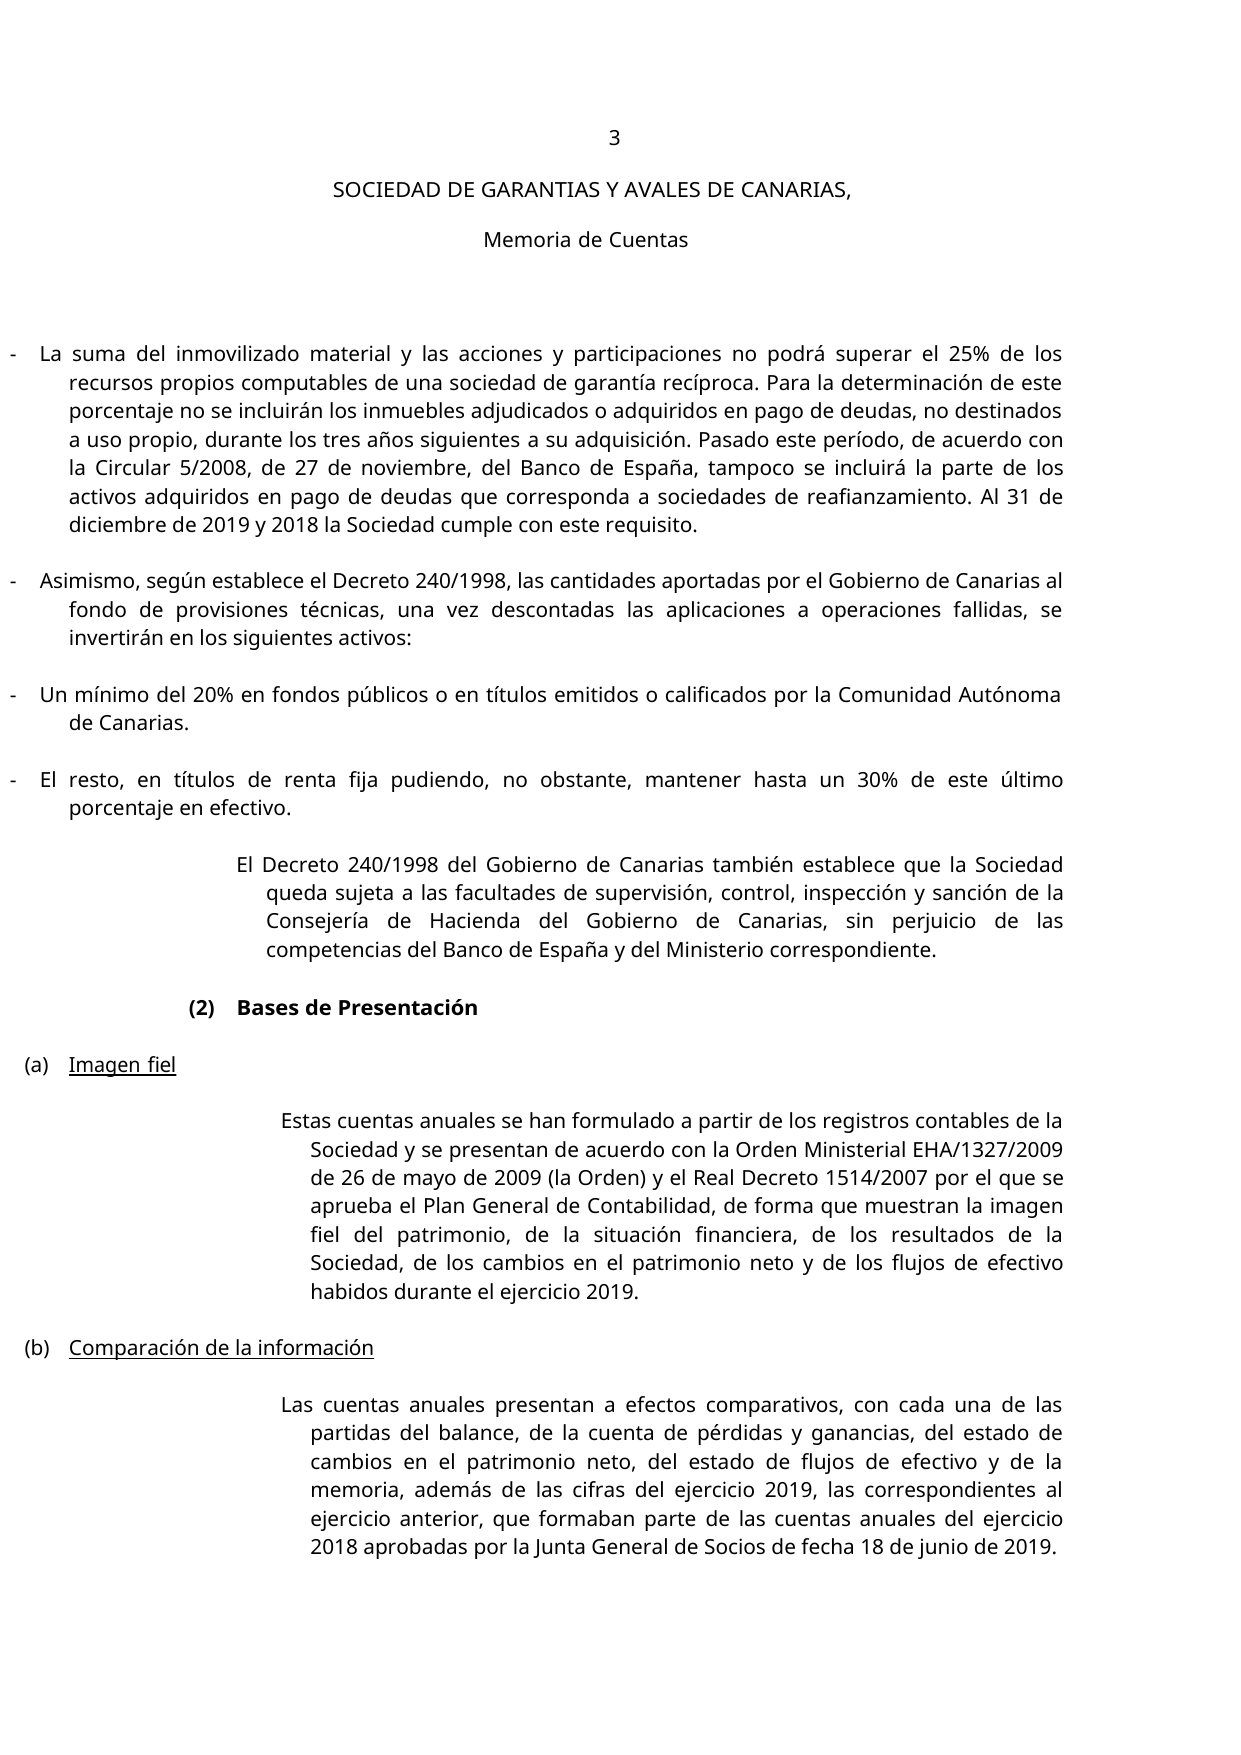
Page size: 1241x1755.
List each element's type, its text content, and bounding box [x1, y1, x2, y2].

list Comparación de la información [24, 1333, 1170, 1362]
list Un mínimo del 20% en fondos públicos o en títulos emitidos o calificados por la Comunidad Autónoma de Canarias. [9, 680, 1064, 737]
text Las cuentas anuales presentan a efectos comparativos, con cada una de las partidas del balance, de la cuenta de pérdidas y ganancias, del estado de cambios en el patrimonio neto, del estado de flujos de efectivo y de la memoria, además de las cifras del ejercicio 2019, las correspondientes al ejercicio anterior, que formaban parte de las cuentas anuales del ejercicio 2018 aprobadas por la Junta General de Socios de fecha 18 de junio de 2019. [281, 1390, 1064, 1561]
list Asimismo, según establece el Decreto 240/1998, las cantidades aportadas por el Gobierno de Canarias al fondo de provisiones técnicas, una vez descontadas las aplicaciones a operaciones fallidas, se invertirán en los siguientes activos: [9, 567, 1064, 652]
text El Decreto 240/1998 del Gobierno de Canarias también establece que la Sociedad queda sujeta a las facultades de supervisión, control, inspección y sanción de la Consejería de Hacienda del Gobierno de Canarias, sin perjuicio de las competencias del Banco de España y del Ministerio correspondiente. [236, 850, 1064, 963]
list El resto, en títulos de renta fija pudiendo, no obstante, mantener hasta un 30% de este último porcentaje en efectivo. [9, 765, 1064, 822]
list Imagen fiel [24, 1050, 1170, 1078]
list Bases de Presentación [189, 993, 1170, 1021]
text Estas cuentas anuales se han formulado a partir de los registros contables de la Sociedad y se presentan de acuerdo con la Orden Ministerial EHA/1327/2009 de 26 de mayo de 2009 (la Orden) y el Real Decreto 1514/2007 por el que se aprueba el Plan General de Contabilidad, de forma que muestran la imagen fiel del patrimonio, de la situación financiera, de los resultados de la Sociedad, de los cambios en el patrimonio neto y de los flujos de efectivo habidos durante el ejercicio 2019. [281, 1106, 1064, 1305]
list La suma del inmovilizado material y las acciones y participaciones no podrá superar el 25% de los recursos propios computables de una sociedad de garantía recíproca. Para la determinación de este porcentaje no se incluirán los inmuebles adjudicados o adquiridos en pago de deudas, no destinados a uso propio, durante los tres años siguientes a su adquisición. Pasado este período, de acuerdo con la Circular 5/2008, de 27 de noviembre, del Banco de España, tampoco se incluirá la parte de los activos adquiridos en pago de deudas que corresponda a sociedades de reafianzamiento. Al 31 de diciembre de 2019 y 2018 la Sociedad cumple con este requisito. [9, 339, 1064, 539]
